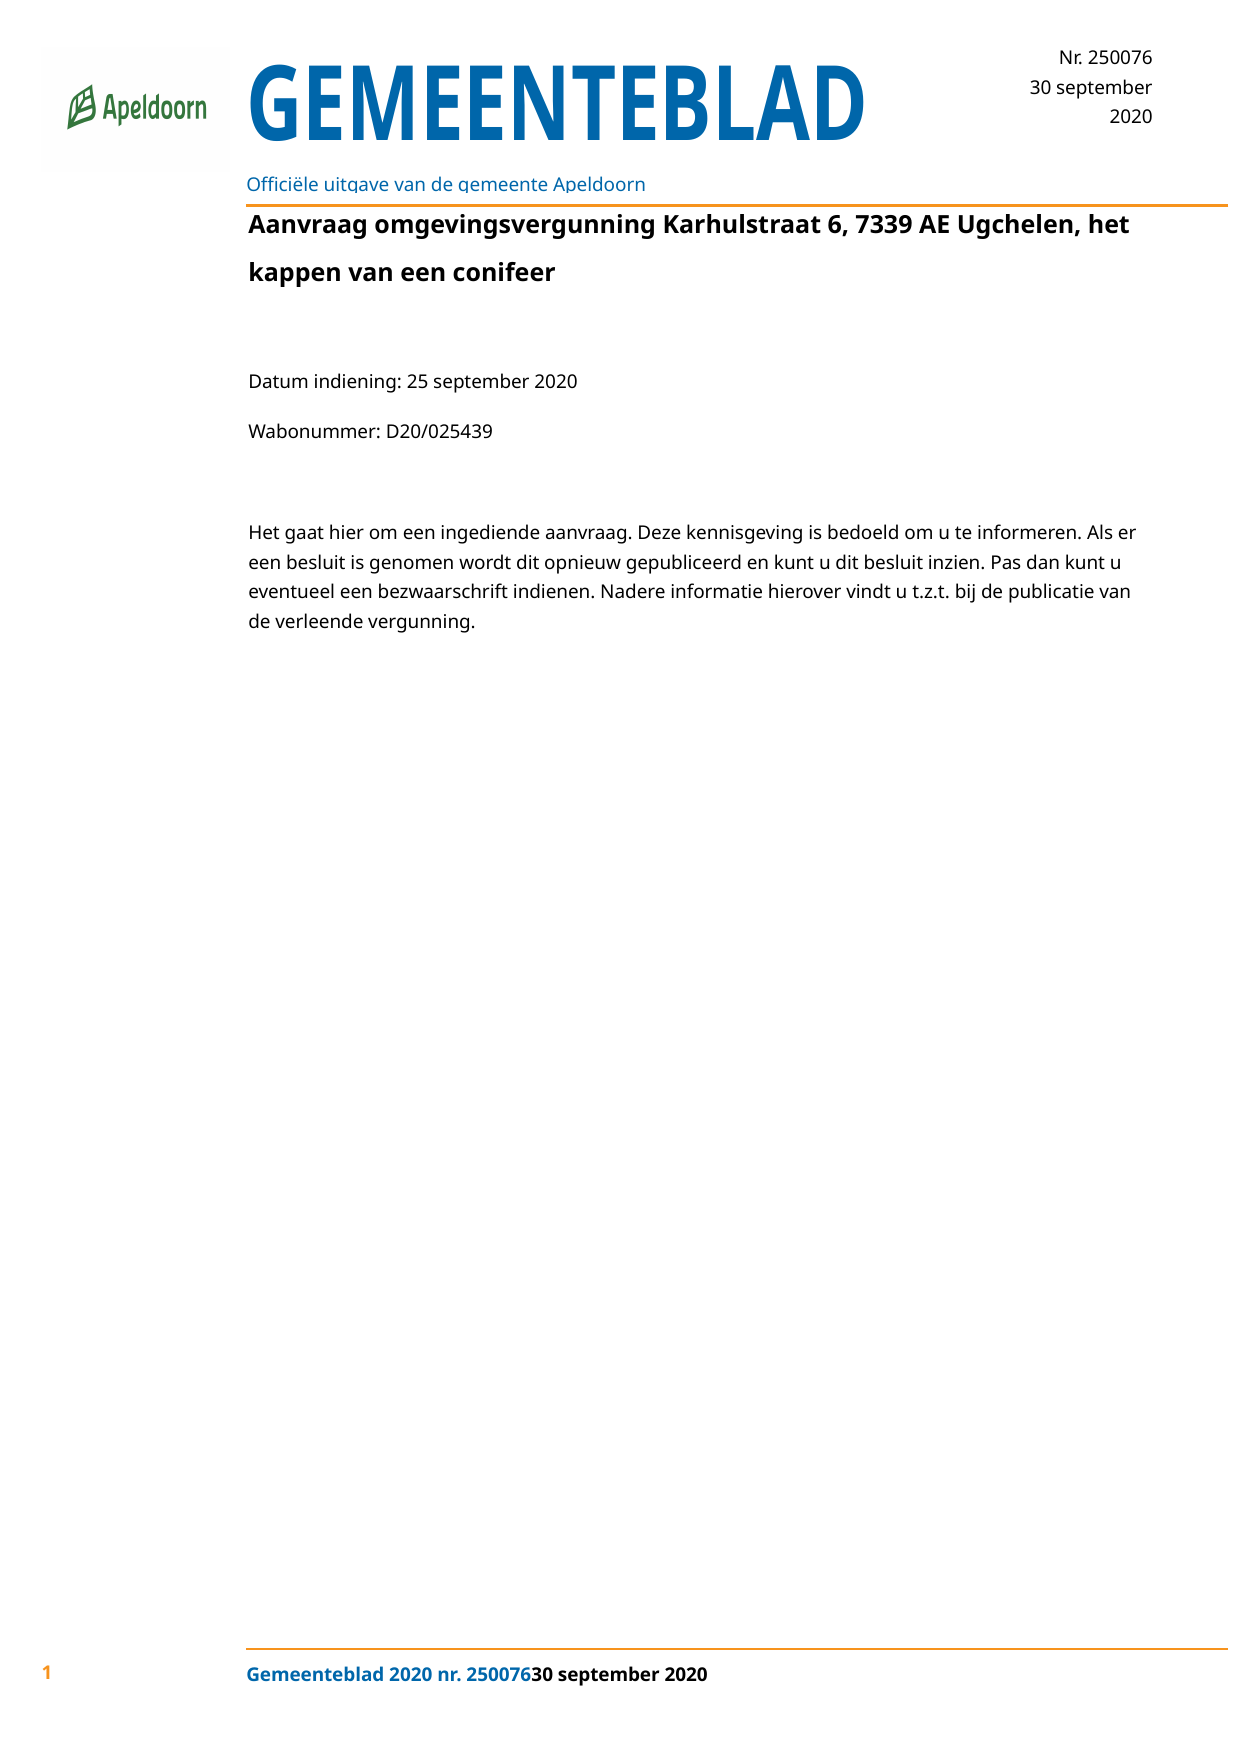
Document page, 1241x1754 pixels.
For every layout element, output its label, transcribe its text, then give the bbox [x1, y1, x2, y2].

text Aanvraag omgevingsvergunning Karhulstraat 6, 7339 AE Ugchelen, het kappen van een conifeer [248, 207, 1152, 288]
text Datum indiening: 25 september 2020 [248, 368, 1152, 394]
picture [41, 47, 231, 172]
text Het gaat hier om een ingediende aanvraag. Deze kennisgeving is bedoeld om u te informeren. Als er een besluit is genomen wordt dit opnieuw gepubliceerd en kunt u dit besluit inzien. Pas dan kunt u eventueel een bezwaarschrift indienen. Nadere informatie hierover vindt u t.z.t. bij de publicatie van de verleende vergunning. [248, 519, 1152, 634]
text Wabonummer: D20/025439 [248, 419, 1152, 444]
